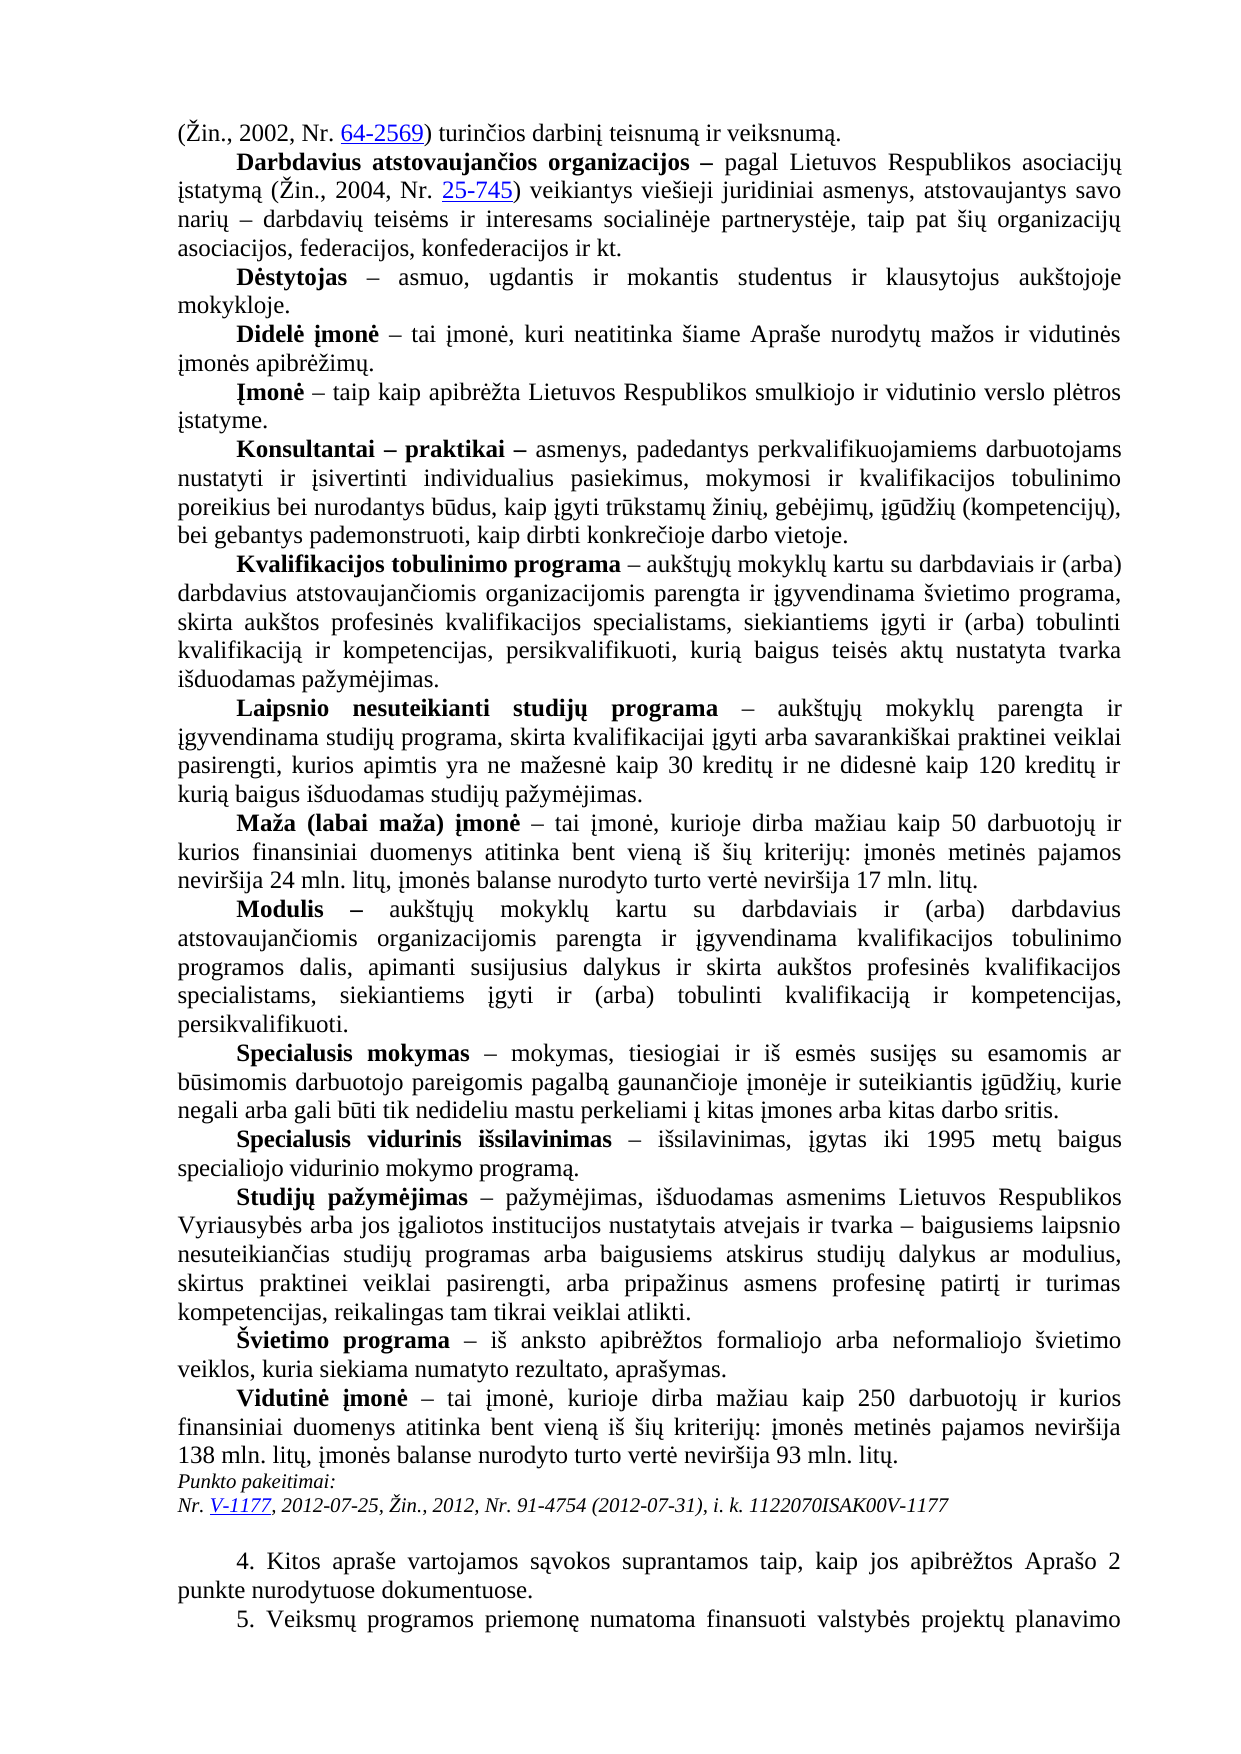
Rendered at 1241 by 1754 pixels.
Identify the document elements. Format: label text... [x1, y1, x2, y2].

text Įmonė – taip kaip apibrėžta Lietuvos Respublikos smulkiojo ir vidutinio verslo plėtros įstatyme. [177, 377, 1122, 434]
text Kvalifikacijos tobulinimo programa – aukštųjų mokyklų kartu su darbdaviais ir (arba) darbdavius atstovaujančiomis organizacijomis parengta ir įgyvendinama švietimo programa, skirta aukštos profesinės kvalifikacijos specialistams, siekiantiems įgyti ir (arba) tobulinti kvalifikaciją ir kompetencijas, persikvalifikuoti, kurią baigus teisės aktų nustatyta tvarka išduodamas pažymėjimas. [177, 549, 1122, 693]
text Didelė įmonė – tai įmonė, kuri neatitinka šiame Apraše nurodytų mažos ir vidutinės įmonės apibrėžimų. [177, 319, 1122, 377]
text Specialusis vidurinis išsilavinimas – išsilavinimas, įgytas iki 1995 metų baigus specialiojo vidurinio mokymo programą. [177, 1124, 1122, 1182]
text Konsultantai – praktikai – asmenys, padedantys perkvalifikuojamiems darbuotojams nustatyti ir įsivertinti individualius pasiekimus, mokymosi ir kvalifikacijos tobulinimo poreikius bei nurodantys būdus, kaip įgyti trūkstamų žinių, gebėjimų, įgūdžių (kompetencijų), bei gebantys pademonstruoti, kaip dirbti konkrečioje darbo vietoje. [177, 434, 1122, 549]
text (Žin., 2002, Nr. 64-2569) turinčios darbinį teisnumą ir veiksnumą. [177, 118, 1122, 147]
text Darbdavius atstovaujančios organizacijos – pagal Lietuvos Respublikos asociacijų įstatymą (Žin., 2004, Nr. 25-745) veikiantys viešieji juridiniai asmenys, atstovaujantys savo narių – darbdavių teisėms ir interesams socialinėje partnerystėje, taip pat šių organizacijų asociacijos, federacijos, konfederacijos ir kt. [177, 147, 1122, 262]
text Specialusis mokymas – mokymas, tiesiogiai ir iš esmės susijęs su esamomis ar būsimomis darbuotojo pareigomis pagalbą gaunančioje įmonėje ir suteikiantis įgūdžių, kurie negali arba gali būti tik nedideliu mastu perkeliami į kitas įmones arba kitas darbo sritis. [177, 1038, 1122, 1124]
text Vidutinė įmonė – tai įmonė, kurioje dirba mažiau kaip 250 darbuotojų ir kurios finansiniai duomenys atitinka bent vieną iš šių kriterijų: įmonės metinės pajamos neviršija 138 mln. litų, įmonės balanse nurodyto turto vertė neviršija 93 mln. litų. [177, 1383, 1122, 1469]
text 4. Kitos apraše vartojamos sąvokos suprantamos taip, kaip jos apibrėžtos Aprašo 2 punkte nurodytuose dokumentuose. [177, 1546, 1122, 1604]
text Švietimo programa – iš anksto apibrėžtos formaliojo arba neformaliojo švietimo veiklos, kuria siekiama numatyto rezultato, aprašymas. [177, 1326, 1122, 1383]
text Nr. V-1177, 2012-07-25, Žin., 2012, Nr. 91-4754 (2012-07-31), i. k. 1122070ISAK00V-1177 [177, 1493, 1122, 1517]
text Maža (labai maža) įmonė – tai įmonė, kurioje dirba mažiau kaip 50 darbuotojų ir kurios finansiniai duomenys atitinka bent vieną iš šių kriterijų: įmonės metinės pajamos neviršija 24 mln. litų, įmonės balanse nurodyto turto vertė neviršija 17 mln. litų. [177, 808, 1122, 894]
text Modulis – aukštųjų mokyklų kartu su darbdaviais ir (arba) darbdavius atstovaujančiomis organizacijomis parengta ir įgyvendinama kvalifikacijos tobulinimo programos dalis, apimanti susijusius dalykus ir skirta aukštos profesinės kvalifikacijos specialistams, siekiantiems įgyti ir (arba) tobulinti kvalifikaciją ir kompetencijas, persikvalifikuoti. [177, 894, 1122, 1038]
text Laipsnio nesuteikianti studijų programa – aukštųjų mokyklų parengta ir įgyvendinama studijų programa, skirta kvalifikacijai įgyti arba savarankiškai praktinei veiklai pasirengti, kurios apimtis yra ne mažesnė kaip 30 kreditų ir ne didesnė kaip 120 kreditų ir kurią baigus išduodamas studijų pažymėjimas. [177, 693, 1122, 808]
text Punkto pakeitimai: [177, 1469, 1122, 1493]
text Studijų pažymėjimas – pažymėjimas, išduodamas asmenims Lietuvos Respublikos Vyriausybės arba jos įgaliotos institucijos nustatytais atvejais ir tvarka – baigusiems laipsnio nesuteikiančias studijų programas arba baigusiems atskirus studijų dalykus ar modulius, skirtus praktinei veiklai pasirengti, arba pripažinus asmens profesinę patirtį ir turimas kompetencijas, reikalingas tam tikrai veiklai atlikti. [177, 1182, 1122, 1326]
text 5. Veiksmų programos priemonę numatoma finansuoti valstybės projektų planavimo [177, 1604, 1122, 1632]
text Dėstytojas – asmuo, ugdantis ir mokantis studentus ir klausytojus aukštojoje mokykloje. [177, 262, 1122, 319]
